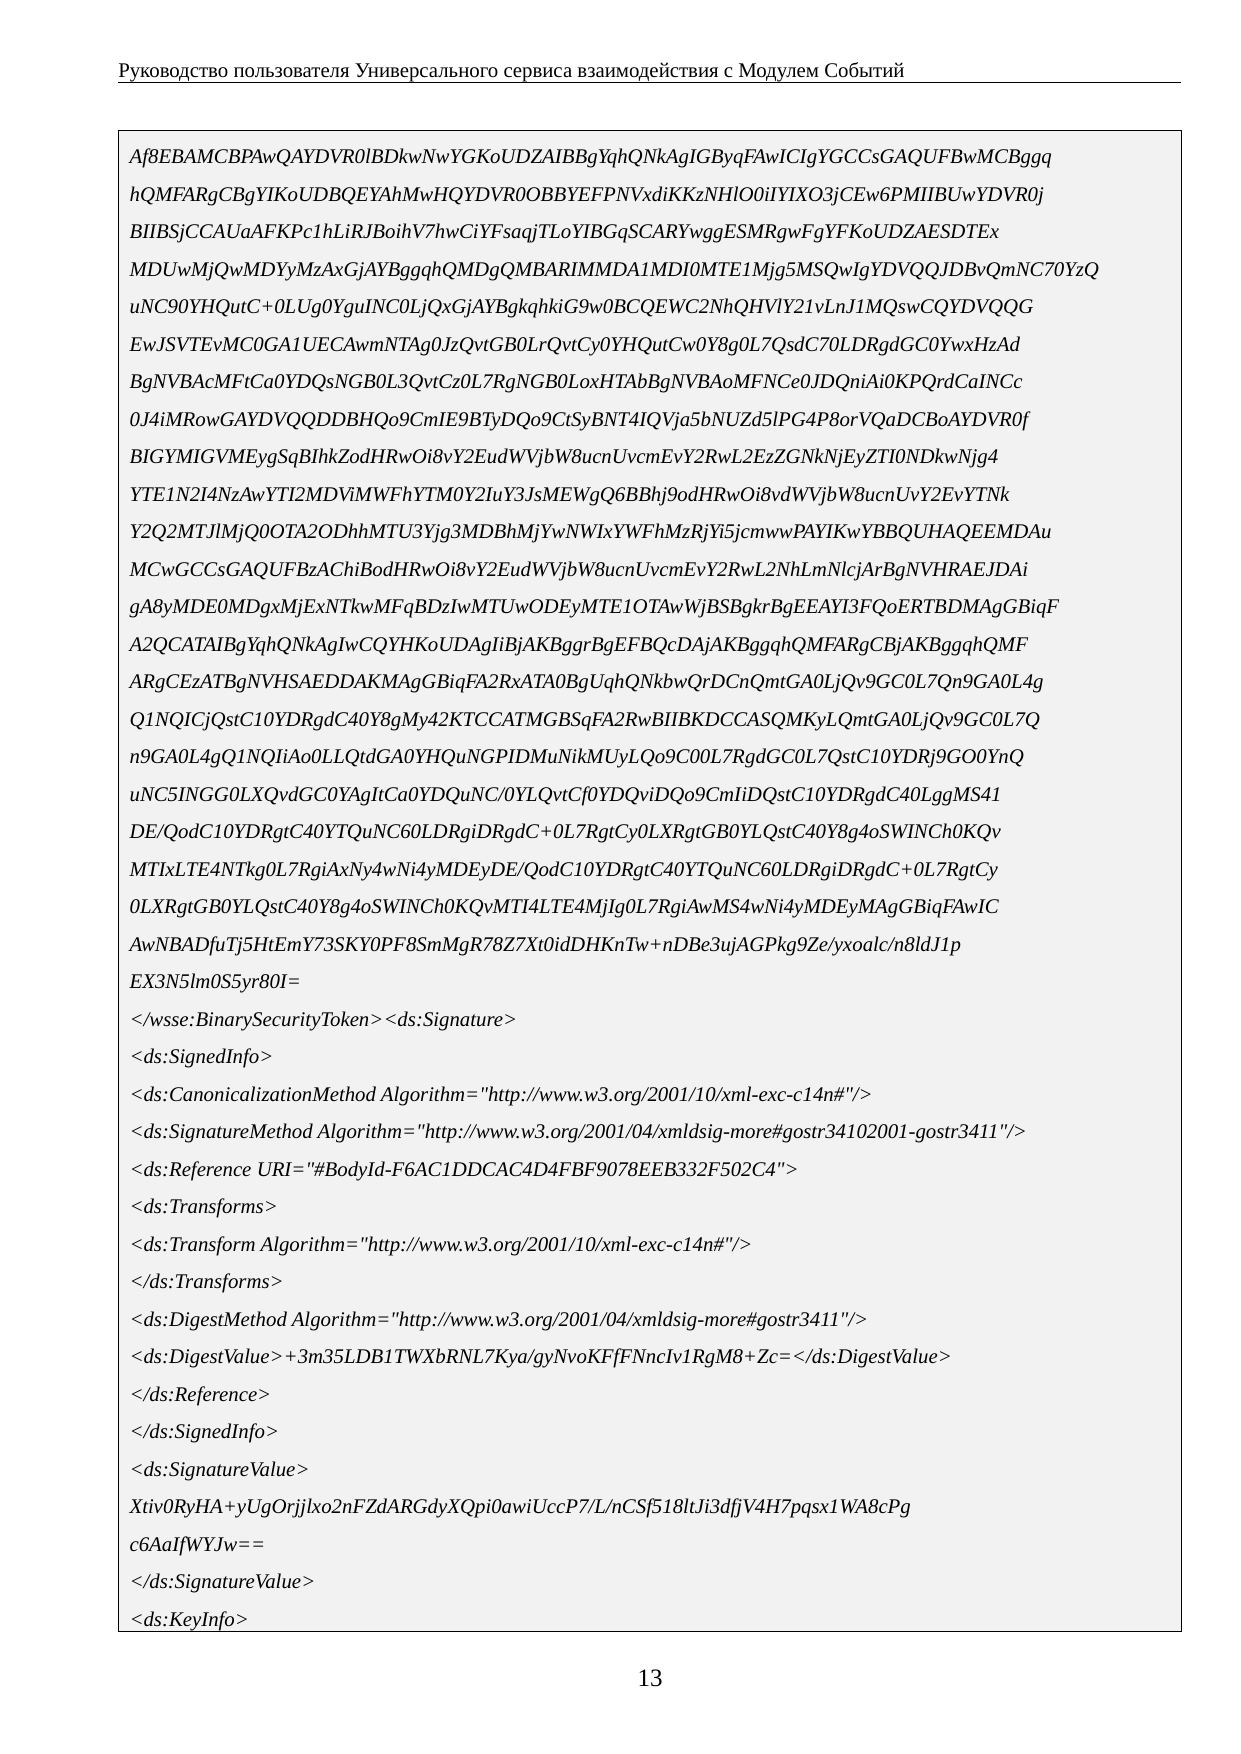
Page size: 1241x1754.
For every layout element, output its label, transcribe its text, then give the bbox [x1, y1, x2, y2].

table_header Af8EBAMCBPAwQAYDVR0lBDkwNwYGKoUDZAIBBgYqhQNkAgIGByqFAwICIgYGCCsGAQUFBwMCBggq hQMFARgCBgYIKoUDBQEYAhMwHQYDVR0OBBYEFPNVxdiKKzNHlO0iIYIXO3jCEw6PMIIBUwYDVR0j BIIBSjCCAUaAFKPc1hLiRJBoihV7hwCiYFsaqjTLoYIBGqSCARYwggESMRgwFgYFKoUDZAESDTEx MDUwMjQwMDYyMzAxGjAYBggqhQMDgQMBARIMMDA1MDI0MTE1Mjg5MSQwIgYDVQQJDBvQmNC70YzQ uNC90YHQutC+0LUg0YguINC0LjQxGjAYBgkqhkiG9w0BCQEWC2NhQHVlY21vLnJ1MQswCQYDVQQG EwJSVTEvMC0GA1UECAwmNTAg0JzQvtGB0LrQvtCy0YHQutCw0Y8g0L7QsdC70LDRgdGC0YwxHzAd BgNVBAcMFtCa0YDQsNGB0L3QvtCz0L7RgNGB0LoxHTAbBgNVBAoMFNCe0JDQniAi0KPQrdCaINCc 0J4iMRowGAYDVQQDDBHQo9CmIE9BTyDQo9CtSyBNT4IQVja5bNUZd5lPG4P8orVQaDCBoAYDVR0f BIGYMIGVMEygSqBIhkZodHRwOi8vY2EudWVjbW8ucnUvcmEvY2RwL2EzZGNkNjEyZTI0NDkwNjg4 YTE1N2I4NzAwYTI2MDViMWFhYTM0Y2IuY3JsMEWgQ6BBhj9odHRwOi8vdWVjbW8ucnUvY2EvYTNk Y2Q2MTJlMjQ0OTA2ODhhMTU3Yjg3MDBhMjYwNWIxYWFhMzRjYi5jcmwwPAYIKwYBBQUHAQEEMDAu MCwGCCsGAQUFBzAChiBodHRwOi8vY2EudWVjbW8ucnUvcmEvY2RwL2NhLmNlcjArBgNVHRAEJDAi gA8yMDE0MDgxMjExNTkwMFqBDzIwMTUwODEyMTE1OTAwWjBSBgkrBgEEAYI3FQoERTBDMAgGBiqF A2QCATAIBgYqhQNkAgIwCQYHKoUDAgIiBjAKBggrBgEFBQcDAjAKBggqhQMFARgCBjAKBggqhQMF ARgCEzATBgNVHSAEDDAKMAgGBiqFA2RxATA0BgUqhQNkbwQrDCnQmtGA0LjQv9GC0L7Qn9GA0L4g Q1NQICjQstC10YDRgdC40Y8gMy42KTCCATMGBSqFA2RwBIIBKDCCASQMKyLQmtGA0LjQv9GC0L7Q n9GA0L4gQ1NQIiAo0LLQtdGA0YHQuNGPIDMuNikMUyLQo9C00L7RgdGC0L7QstC10YDRj9GO0YnQ uNC5INGG0LXQvdGC0YAgItCa0YDQuNC/0YLQvtCf0YDQviDQo9CmIiDQstC10YDRgdC40LggMS41 DE/QodC10YDRgtC40YTQuNC60LDRgiDRgdC+0L7RgtCy0LXRgtGB0YLQstC40Y8g4oSWINCh0KQv MTIxLTE4NTkg0L7RgiAxNy4wNi4yMDEyDE/QodC10YDRgtC40YTQuNC60LDRgiDRgdC+0L7RgtCy 0LXRgtGB0YLQstC40Y8g4oSWINCh0KQvMTI4LTE4MjIg0L7RgiAwMS4wNi4yMDEyMAgGBiqFAwIC AwNBADfuTj5HtEmY73SKY0PF8SmMgR78Z7Xt0idDHKnTw+nDBe3ujAGPkg9Ze/yxoalc/n8ldJ1p EX3N5lm0S5yr80I= </wsse:BinarySecurityToken><ds:Signature> <ds:SignedInfo> <ds:CanonicalizationMethod Algorithm="http://www.w3.org/2001/10/xml-exc-c14n#"/> <ds:SignatureMethod Algorithm="http://www.w3.org/2001/04/xmldsig-more#gostr34102001-gostr3411"/> <ds:Reference URI="#BodyId-F6AC1DDCAC4D4FBF9078EEB332F502C4"> <ds:Transforms> <ds:Transform Algorithm="http://www.w3.org/2001/10/xml-exc-c14n#"/> </ds:Transforms> <ds:DigestMethod Algorithm="http://www.w3.org/2001/04/xmldsig-more#gostr3411"/> <ds:DigestValue>+3m35LDB1TWXbRNL7Kya/gyNvoKFfFNncIv1RgM8+Zc=</ds:DigestValue> </ds:Reference> </ds:SignedInfo> <ds:SignatureValue> Xtiv0RyHA+yUgOrjjlxo2nFZdARGdyXQpi0awiUccP7/L/nCSf518ltJi3dfjV4H7pqsx1WA8cPg c6AaIfWYJw== </ds:SignatureValue> <ds:KeyInfo> [119, 131, 1181, 1631]
